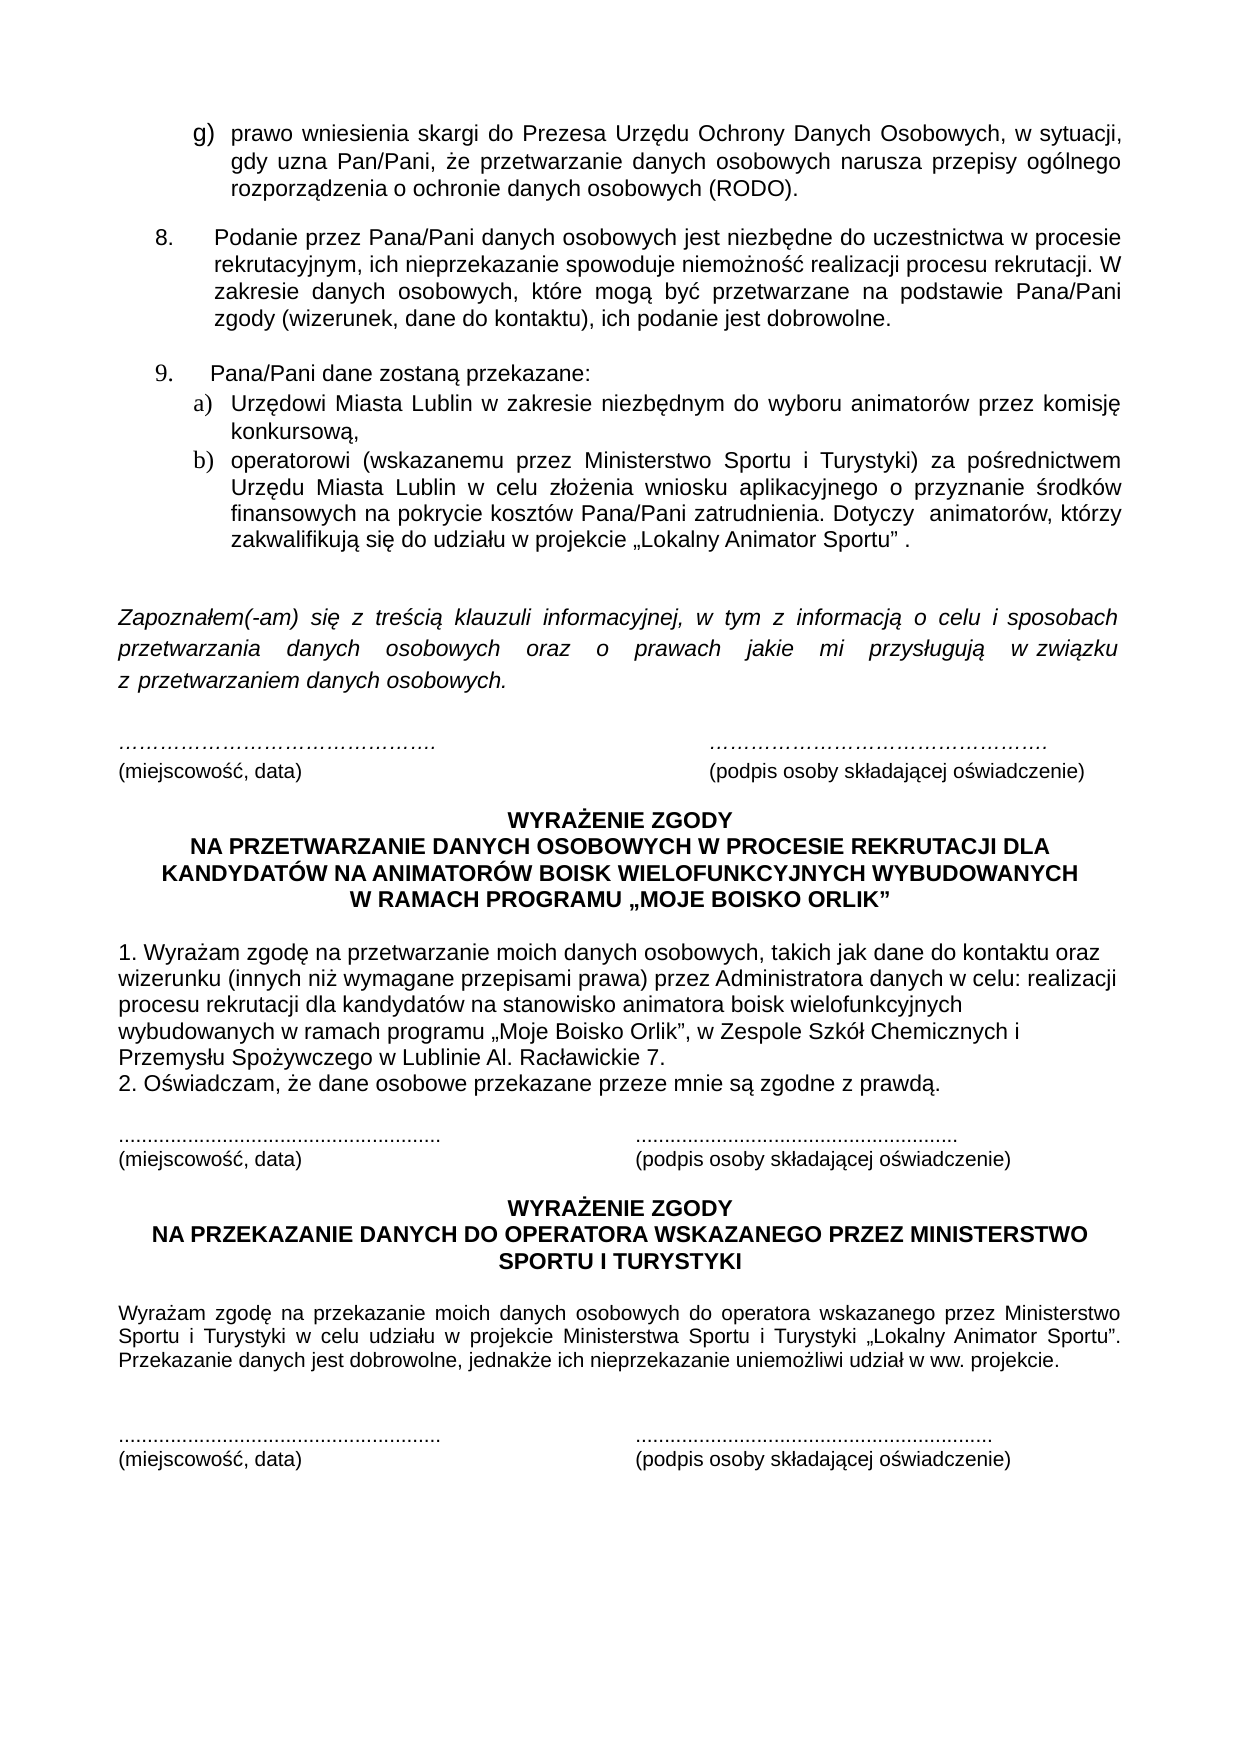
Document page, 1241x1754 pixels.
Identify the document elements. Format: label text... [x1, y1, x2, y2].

text (miejscowość, data) (podpis osoby składającej oświadczenie) [118, 759, 1122, 783]
text Zapoznałem(-am) się z treścią klauzuli informacyjnej, w tym z informacją o celu i sposobach przetwarzania danych osobowych oraz o prawach jakie mi przysługują w związku z przetwarzaniem danych osobowych. [118, 604, 1120, 693]
text WYRAŻENIE ZGODY [118, 807, 1122, 833]
text (miejscowość, data) (podpis osoby składającej oświadczenie) [118, 1446, 1122, 1470]
text ........................................................ ........................................................ [118, 1123, 1122, 1147]
text Wyrażam zgodę na przekazanie moich danych osobowych do operatora wskazanego przez Ministerstwo Sportu i Turystyki w celu udziału w projekcie Ministerstwa Sportu i Turystyki „Lokalny Animator Sportu”. Przekazanie danych jest dobrowolne, jednakże ich nieprzekazanie uniemożliwi udział w ww. projekcie. [118, 1300, 1122, 1372]
list prawo wniesienia skargi do Prezesa Urzędu Ochrony Danych Osobowych, w sytuacji, gdy uzna Pan/Pani, że przetwarzanie danych osobowych narusza przepisy ogólnego rozporządzenia o ochronie danych osobowych (RODO). [193, 118, 1122, 202]
list Pana/Pani dane zostaną przekazane: [155, 358, 1122, 387]
list Urzędowi Miasta Lublin w zakresie niezbędnym do wyboru animatorów przez komisję konkursową, [193, 388, 1122, 444]
text ………………………………………. …………………………………………. [118, 730, 1120, 754]
text ........................................................ .............................................................. [118, 1422, 1122, 1446]
list Podanie przez Pana/Pani danych osobowych jest niezbędne do uczestnictwa w procesie rekrutacyjnym, ich nieprzekazanie spowoduje niemożność realizacji procesu rekrutacji. W zakresie danych osobowych, które mogą być przetwarzane na podstawie Pana/Pani zgody (wizerunek, dane do kontaktu), ich podanie jest dobrowolne. [155, 224, 1122, 331]
text NA PRZETWARZANIE DANYCH OSOBOWYCH W PROCESIE REKRUTACJI DLA KANDYDATÓW NA ANIMATORÓW BOISK WIELOFUNKCYJNYCH WYBUDOWANYCH W RAMACH PROGRAMU „MOJE BOISKO ORLIK” [118, 833, 1122, 912]
text WYRAŻENIE ZGODY [118, 1195, 1122, 1221]
text 2. Oświadczam, że dane osobowe przekazane przeze mnie są zgodne z prawdą. [118, 1070, 1122, 1097]
text 1. Wyrażam zgodę na przetwarzanie moich danych osobowych, takich jak dane do kontaktu oraz wizerunku (innych niż wymagane przepisami prawa) przez Administratora danych w celu: realizacji procesu rekrutacji dla kandydatów na stanowisko animatora boisk wielofunkcyjnych wybudowanych w ramach programu „Moje Boisko Orlik”, w Zespole Szkół Chemicznych i Przemysłu Spożywczego w Lublinie Al. Racławickie 7. [118, 938, 1122, 1070]
list operatorowi (wskazanemu przez Ministerstwo Sportu i Turystyki) za pośrednictwem Urzędu Miasta Lublin w celu złożenia wniosku aplikacyjnego o przyznanie środków finansowych na pokrycie kosztów Pana/Pani zatrudnienia. Dotyczy animatorów, którzy zakwalifikują się do udziału w projekcie „Lokalny Animator Sportu” . [193, 445, 1122, 552]
text (miejscowość, data) (podpis osoby składającej oświadczenie) [118, 1147, 1122, 1171]
text NA PRZEKAZANIE DANYCH DO OPERATORA WSKAZANEGO PRZEZ MINISTERSTWO SPORTU I TURYSTYKI [118, 1221, 1122, 1274]
